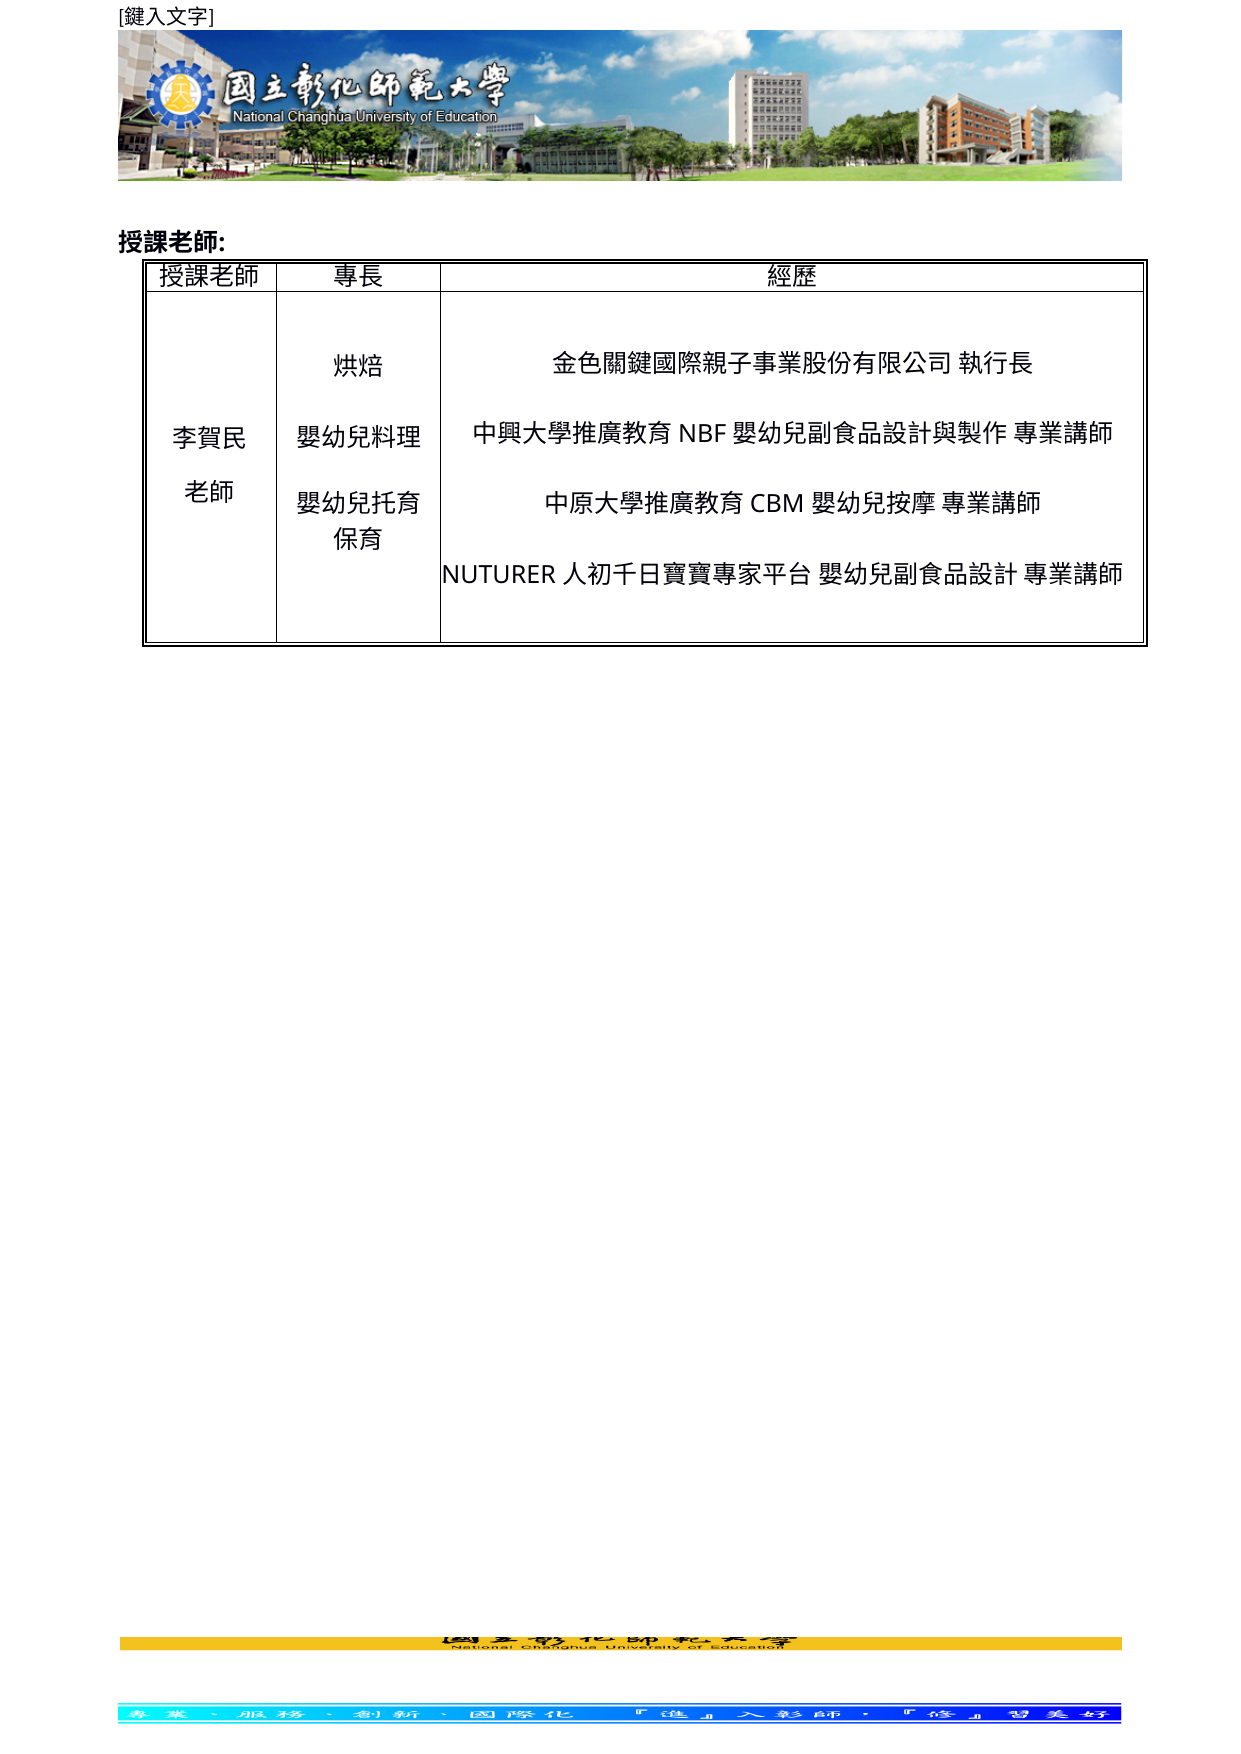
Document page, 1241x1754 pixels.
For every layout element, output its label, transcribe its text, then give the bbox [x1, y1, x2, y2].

table_cell 金色關鍵國際親子事業股份有限公司 執行長 中興大學推廣教育 NBF 嬰幼兒副食品設計與製作 專業講師 中原大學推廣教育 CBM 嬰幼兒按摩 專業講師 NUTURER 人初千日寶寶專家平台 嬰幼兒副食品設計 專業講師 [441, 292, 1143, 343]
table_header 專長 [277, 264, 287, 291]
table_header 授課老師 [147, 264, 153, 291]
picture [118, 30, 1123, 181]
table_cell 金色關鍵國際親子事業股份有限公司 執行長 中興大學推廣教育 NBF 嬰幼兒副食品設計與製作 專業講師 中原大學推廣教育 CBM 嬰幼兒按摩 專業講師 NUTURER 人初千日寶寶專家平台 嬰幼兒副食品設計 專業講師 [441, 590, 1143, 642]
table_header 專長 [429, 264, 440, 291]
picture [118, 1637, 1123, 1729]
table_cell 烘焙 嬰幼兒料理 嬰幼兒托育保育 [277, 292, 440, 642]
table_header 授課老師 [266, 264, 276, 291]
text 授課老師: [118, 220, 1122, 259]
table_cell 李賀民 老師 [147, 292, 276, 642]
